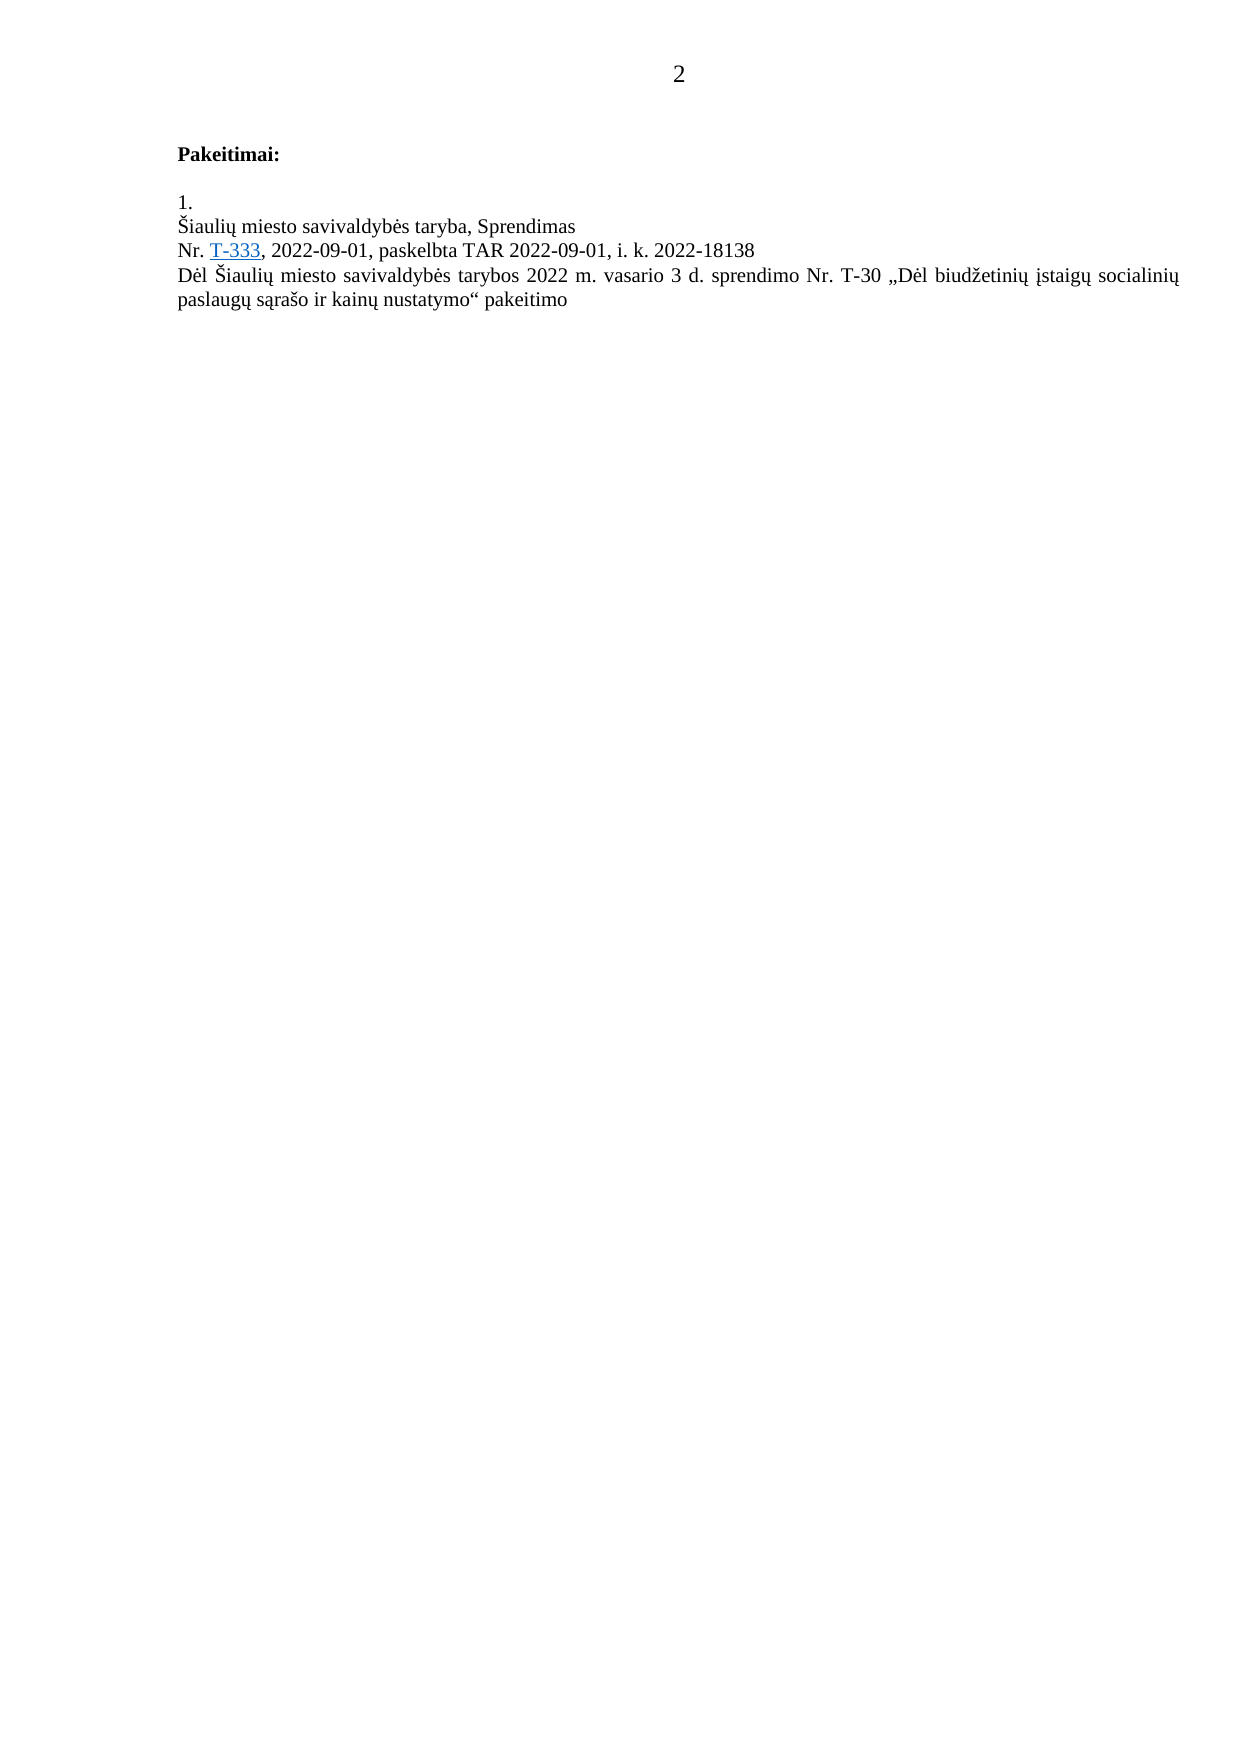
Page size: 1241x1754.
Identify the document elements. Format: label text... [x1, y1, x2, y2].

text Pakeitimai: [177, 142, 1181, 166]
text 1. [177, 190, 1181, 214]
text Dėl Šiaulių miesto savivaldybės tarybos 2022 m. vasario 3 d. sprendimo Nr. T-30 „Dėl biudžetinių įstaigų socialinių paslaugų sąrašo ir kainų nustatymo“ pakeitimo [177, 262, 1181, 311]
text Nr. T-333, 2022-09-01, paskelbta TAR 2022-09-01, i. k. 2022-18138 [177, 238, 1181, 262]
text Šiaulių miesto savivaldybės taryba, Sprendimas [177, 214, 1181, 238]
